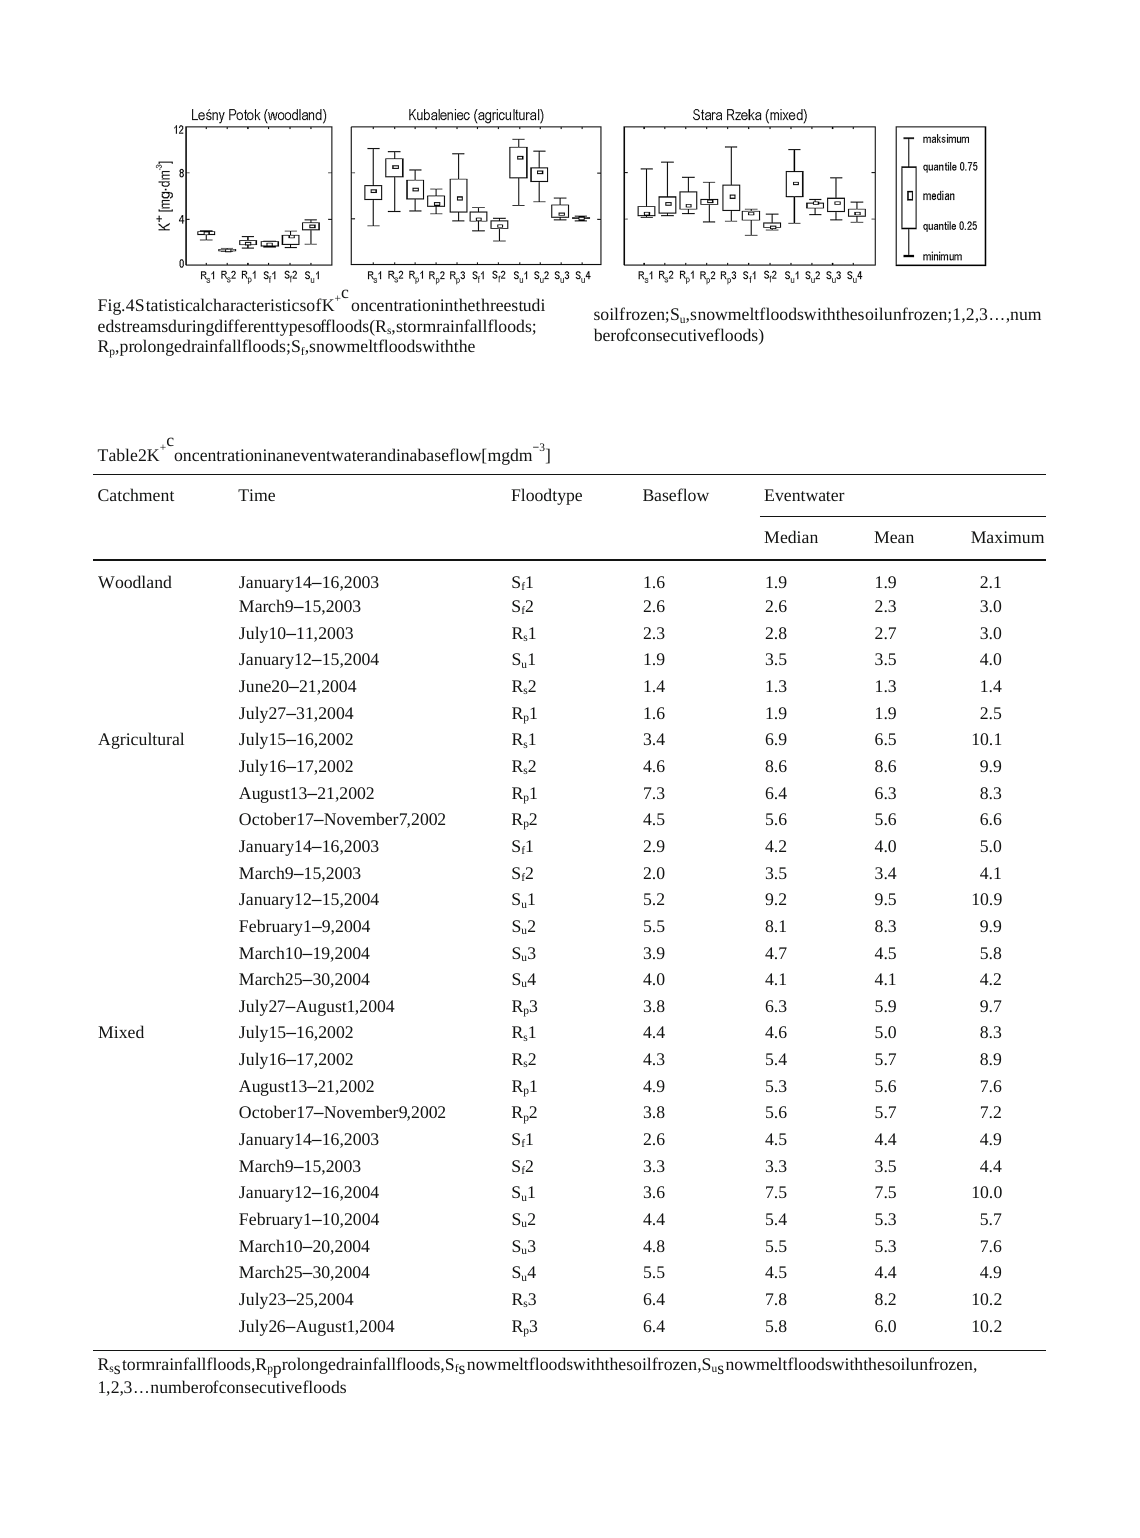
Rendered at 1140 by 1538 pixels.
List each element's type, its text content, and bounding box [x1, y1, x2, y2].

table_cell 3.5 [760, 861, 860, 888]
table_cell 5.7 [860, 1101, 942, 1128]
table_cell [93, 915, 209, 941]
table_cell 5.4 [760, 1048, 860, 1074]
table_cell August13–21,2002 [210, 781, 482, 808]
table_cell August13–21,2002 [210, 1074, 482, 1101]
table_cell 4.4 [860, 1128, 942, 1154]
table_cell [210, 516, 482, 559]
table_cell 1.9 [860, 561, 942, 594]
table_cell 5.8 [942, 941, 1046, 968]
table_cell 8.2 [860, 1288, 942, 1314]
table_cell Sf1 [482, 835, 614, 861]
table_cell [93, 1128, 209, 1154]
table_cell 6.0 [860, 1314, 942, 1350]
table_cell Su3 [482, 1234, 614, 1261]
table_cell June20–21,2004 [210, 675, 482, 701]
table_cell Sf2 [482, 1154, 614, 1181]
table_cell [93, 968, 209, 994]
table_cell 6.6 [942, 808, 1046, 834]
table_cell 8.3 [942, 781, 1046, 808]
text Table2K+concentrationinaneventwaterandinabaseflow[mgdm−3] [97, 430, 1058, 465]
table_cell Su1 [482, 648, 614, 674]
table_cell 5.3 [860, 1208, 942, 1234]
table_cell 4.9 [942, 1128, 1046, 1154]
table_cell Su4 [482, 968, 614, 994]
table_cell 2.0 [614, 861, 760, 888]
table_cell 3.0 [942, 595, 1046, 621]
table_cell July15–16,2002 [210, 728, 482, 754]
table_cell 5.6 [860, 808, 942, 834]
table_cell 6.4 [614, 1314, 760, 1350]
table_cell [93, 755, 209, 781]
table_cell 5.4 [760, 1208, 860, 1234]
table_cell 4.1 [942, 861, 1046, 888]
table_cell Mixed [93, 1021, 209, 1048]
table_cell 4.4 [860, 1261, 942, 1288]
table_cell Su4 [482, 1261, 614, 1288]
table_cell 9.2 [760, 888, 860, 914]
table_cell 8.6 [760, 755, 860, 781]
table_cell [93, 621, 209, 648]
table_header [860, 475, 1046, 516]
table_cell Rp2 [482, 1101, 614, 1128]
table_cell January14–16,2003 [210, 835, 482, 861]
table_cell Maximum [942, 517, 1046, 559]
table_cell [93, 941, 209, 968]
table_cell 1.4 [942, 675, 1046, 701]
table_cell March9–15,2003 [210, 595, 482, 621]
table_cell July27–31,2004 [210, 701, 482, 728]
table_cell Rp1 [482, 781, 614, 808]
table_cell 4.1 [760, 968, 860, 994]
table_cell 2.1 [942, 561, 1046, 594]
table_cell 6.5 [860, 728, 942, 754]
table_cell [482, 516, 614, 559]
table_cell 5.2 [614, 888, 760, 914]
table_cell 6.9 [760, 728, 860, 754]
table_cell [93, 1288, 209, 1314]
table_cell 5.0 [942, 835, 1046, 861]
table_cell 1.9 [760, 701, 860, 728]
table_cell 7.5 [760, 1181, 860, 1208]
table_cell October17–November9,2002 [210, 1101, 482, 1128]
table_cell March10–20,2004 [210, 1234, 482, 1261]
table_cell 3.8 [614, 1101, 760, 1128]
table_cell 6.3 [760, 994, 860, 1021]
table_cell October17–November7,2002 [210, 808, 482, 834]
table_cell 6.4 [614, 1288, 760, 1314]
table_cell 2.8 [760, 621, 860, 648]
table_cell 1.9 [760, 561, 860, 594]
table_cell 3.5 [760, 648, 860, 674]
table_cell 4.0 [614, 968, 760, 994]
table_cell Su1 [482, 888, 614, 914]
table_cell [93, 808, 209, 834]
table_cell 3.3 [614, 1154, 760, 1181]
table_cell 7.5 [860, 1181, 942, 1208]
table_cell 4.6 [614, 755, 760, 781]
table_cell February1–9,2004 [210, 915, 482, 941]
table_cell 2.6 [760, 595, 860, 621]
table_header Eventwater [760, 475, 860, 516]
table_cell 4.6 [760, 1021, 860, 1048]
table_cell 2.9 [614, 835, 760, 861]
text Fig.4StatisticalcharacteristicsofK+concentrationinthethreestudiedstreamsduringdifferenttypesoffloods(Rs,stormrainfallfloods;Rp,prolongedrainfallfloods;Sf,snowmeltfloodswiththe [97, 294, 546, 357]
table_cell 4.2 [760, 835, 860, 861]
table_cell [93, 1181, 209, 1208]
table_cell July23–25,2004 [210, 1288, 482, 1314]
table_cell [93, 1154, 209, 1181]
table_cell Rs2 [482, 1048, 614, 1074]
table_cell [93, 1314, 209, 1350]
table_cell Rs1 [482, 621, 614, 648]
table_cell 5.6 [860, 1074, 942, 1101]
table_cell 3.9 [614, 941, 760, 968]
table_cell [93, 648, 209, 674]
table_cell Sf2 [482, 595, 614, 621]
table_cell 9.5 [860, 888, 942, 914]
table_cell Sf1 [482, 1128, 614, 1154]
table_cell 2.7 [860, 621, 942, 648]
table_cell 5.0 [860, 1021, 942, 1048]
table_cell Agricultural [93, 728, 209, 754]
table_cell 8.6 [860, 755, 942, 781]
table_cell 4.9 [942, 1261, 1046, 1288]
table_cell [93, 595, 209, 621]
table_cell 8.9 [942, 1048, 1046, 1074]
table_cell 5.6 [760, 808, 860, 834]
table_cell Median [760, 517, 860, 559]
table_cell 3.5 [860, 1154, 942, 1181]
table_cell 3.0 [942, 621, 1046, 648]
table_cell 4.3 [614, 1048, 760, 1074]
table_cell Rp3 [482, 994, 614, 1021]
table_cell 8.3 [942, 1021, 1046, 1048]
table_cell Rp3 [482, 1314, 614, 1350]
table_cell 4.5 [760, 1128, 860, 1154]
table_cell 4.8 [614, 1234, 760, 1261]
table_cell January12–16,2004 [210, 1181, 482, 1208]
table_cell March25–30,2004 [210, 968, 482, 994]
table_cell 5.5 [614, 915, 760, 941]
table_cell [93, 516, 209, 559]
table_cell [93, 675, 209, 701]
table_cell 7.6 [942, 1234, 1046, 1261]
table_header Catchment [93, 475, 209, 516]
table_cell 5.6 [760, 1101, 860, 1128]
table_cell 3.3 [760, 1154, 860, 1181]
table_cell 10.2 [942, 1314, 1046, 1350]
table_cell Mean [860, 517, 942, 559]
table_cell March25–30,2004 [210, 1261, 482, 1288]
table_cell March9–15,2003 [210, 861, 482, 888]
table_cell 10.2 [942, 1288, 1046, 1314]
table_cell 5.5 [614, 1261, 760, 1288]
table_cell 3.6 [614, 1181, 760, 1208]
table_cell 4.0 [860, 835, 942, 861]
table_cell Sf2 [482, 861, 614, 888]
table_cell 9.7 [942, 994, 1046, 1021]
table_cell March10–19,2004 [210, 941, 482, 968]
text Rsstormrainfallfloods,Rpprolongedrainfallfloods,Sfsnowmeltfloodswiththesoilfrozen,Susnowmeltfloodswiththesoilunfrozen, [97, 1354, 1058, 1378]
table_cell 5.3 [760, 1074, 860, 1101]
table_cell 4.7 [760, 941, 860, 968]
table_cell 5.7 [860, 1048, 942, 1074]
table_cell 5.5 [760, 1234, 860, 1261]
table_cell 3.4 [860, 861, 942, 888]
table_cell Su2 [482, 915, 614, 941]
text 1,2,3…numberofconsecutivefloods [97, 1378, 1058, 1397]
table_cell [93, 835, 209, 861]
table_cell 5.3 [860, 1234, 942, 1261]
table_cell 4.4 [614, 1208, 760, 1234]
table_cell [93, 701, 209, 728]
table_cell 10.9 [942, 888, 1046, 914]
table_cell 1.6 [614, 561, 760, 594]
table_cell January12–15,2004 [210, 648, 482, 674]
table_header Time [210, 475, 482, 516]
table_cell 3.5 [860, 648, 942, 674]
table_cell March9–15,2003 [210, 1154, 482, 1181]
table_cell 10.0 [942, 1181, 1046, 1208]
table_cell January14–16,2003 [210, 1128, 482, 1154]
table_cell July27–August1,2004 [210, 994, 482, 1021]
table_cell [93, 1234, 209, 1261]
table_cell 5.9 [860, 994, 942, 1021]
table_cell 8.3 [860, 915, 942, 941]
table_cell July16–17,2002 [210, 1048, 482, 1074]
table_cell 2.3 [614, 621, 760, 648]
table_cell February1–10,2004 [210, 1208, 482, 1234]
table_cell Rs3 [482, 1288, 614, 1314]
table_cell 4.2 [942, 968, 1046, 994]
table_cell 7.3 [614, 781, 760, 808]
table_cell 4.9 [614, 1074, 760, 1101]
table_cell [93, 888, 209, 914]
table_cell 3.8 [614, 994, 760, 1021]
table_cell July15–16,2002 [210, 1021, 482, 1048]
table_cell [93, 1048, 209, 1074]
table_cell [93, 861, 209, 888]
table_cell Su2 [482, 1208, 614, 1234]
table_cell 4.5 [614, 808, 760, 834]
table_cell Rs1 [482, 728, 614, 754]
table_cell July10–11,2003 [210, 621, 482, 648]
table_cell January12–15,2004 [210, 888, 482, 914]
table_cell 1.9 [860, 701, 942, 728]
table_header Baseflow [614, 475, 760, 516]
table_cell July26–August1,2004 [210, 1314, 482, 1350]
table_cell [93, 781, 209, 808]
table_cell 4.4 [942, 1154, 1046, 1181]
table_cell Rs2 [482, 755, 614, 781]
table_cell Su3 [482, 941, 614, 968]
table_cell 7.6 [942, 1074, 1046, 1101]
table_cell January14–16,2003 [210, 561, 482, 594]
table_cell Sf1 [482, 561, 614, 594]
table_cell 6.4 [760, 781, 860, 808]
table_cell 2.6 [614, 1128, 760, 1154]
table_cell 1.9 [614, 648, 760, 674]
table_cell [93, 1074, 209, 1101]
table_cell 4.0 [942, 648, 1046, 674]
table_cell 4.4 [614, 1021, 760, 1048]
text soilfrozen;Su,snowmeltfloodswiththesoilunfrozen;1,2,3…,numberofconsecutivefloods) [593, 304, 1042, 346]
table_cell Rp1 [482, 701, 614, 728]
table_cell 10.1 [942, 728, 1046, 754]
table_cell 5.8 [760, 1314, 860, 1350]
table_cell 5.7 [942, 1208, 1046, 1234]
table_cell 9.9 [942, 755, 1046, 781]
table_cell 2.3 [860, 595, 942, 621]
table_cell 9.9 [942, 915, 1046, 941]
table_cell [93, 994, 209, 1021]
table_cell 7.8 [760, 1288, 860, 1314]
table_cell [93, 1101, 209, 1128]
table_cell Su1 [482, 1181, 614, 1208]
table_cell Rp2 [482, 808, 614, 834]
table_cell Rs1 [482, 1021, 614, 1048]
table_cell [614, 516, 760, 559]
table_cell 4.5 [860, 941, 942, 968]
table_cell 2.6 [614, 595, 760, 621]
table_cell Rp1 [482, 1074, 614, 1101]
table_cell 8.1 [760, 915, 860, 941]
table_cell 1.4 [614, 675, 760, 701]
picture [155, 108, 987, 285]
table_header Floodtype [482, 475, 614, 516]
table_cell 4.5 [760, 1261, 860, 1288]
table_cell 7.2 [942, 1101, 1046, 1128]
table_cell 3.4 [614, 728, 760, 754]
table_cell 1.6 [614, 701, 760, 728]
table_cell 1.3 [860, 675, 942, 701]
table_cell [93, 1208, 209, 1234]
table_cell 2.5 [942, 701, 1046, 728]
table_cell Woodland [93, 561, 209, 594]
table_cell 6.3 [860, 781, 942, 808]
table_cell 4.1 [860, 968, 942, 994]
table_cell [93, 1261, 209, 1288]
table_cell Rs2 [482, 675, 614, 701]
table_cell 1.3 [760, 675, 860, 701]
table_cell July16–17,2002 [210, 755, 482, 781]
